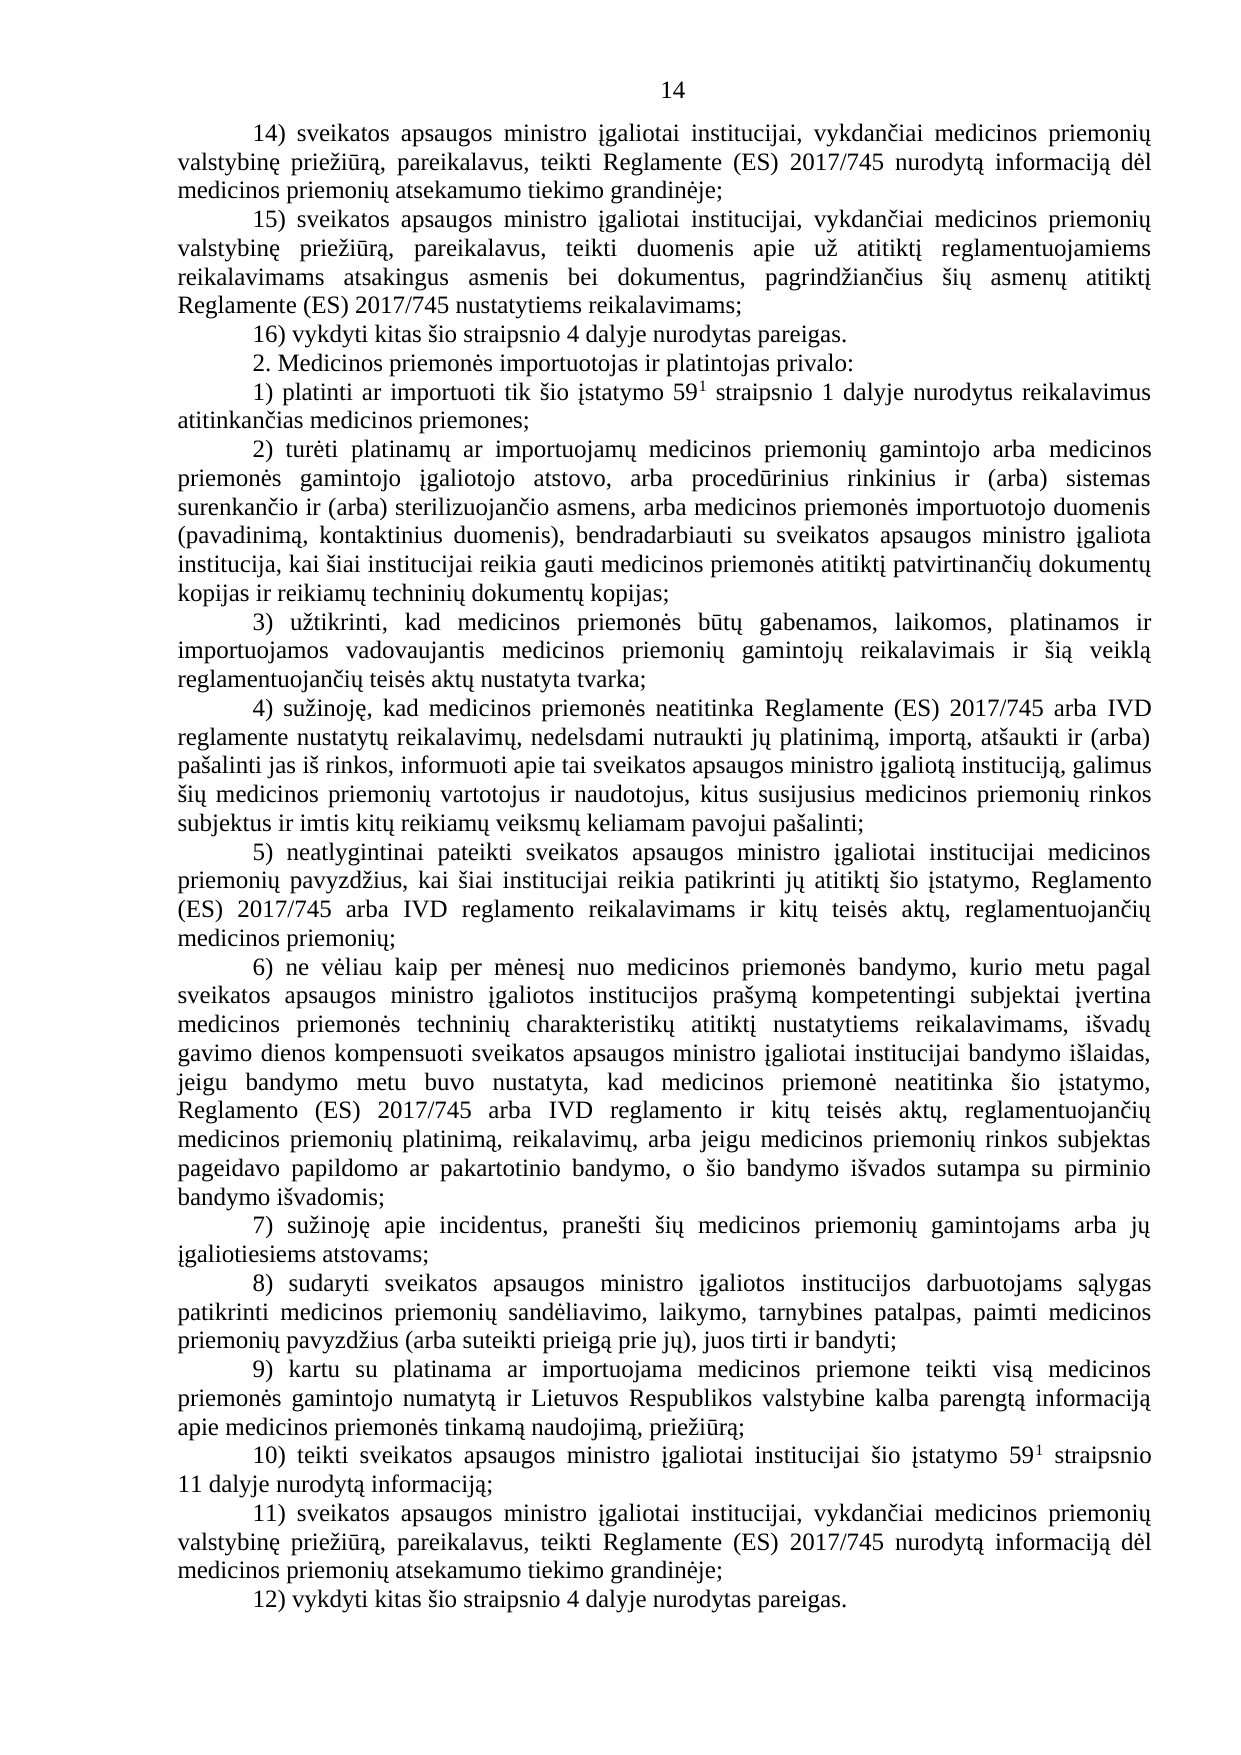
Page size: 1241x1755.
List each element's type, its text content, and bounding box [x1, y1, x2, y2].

text 2. Medicinos priemonės importuotojas ir platintojas privalo: [177, 348, 1152, 377]
text 7) sužinoję apie incidentus, pranešti šių medicinos priemonių gamintojams arba jų įgaliotiesiems atstovams; [177, 1211, 1152, 1268]
text 2) turėti platinamų ar importuojamų medicinos priemonių gamintojo arba medicinos priemonės gamintojo įgaliotojo atstovo, arba procedūrinius rinkinius ir (arba) sistemas surenkančio ir (arba) sterilizuojančio asmens, arba medicinos priemonės importuotojo duomenis (pavadinimą, kontaktinius duomenis), bendradarbiauti su sveikatos apsaugos ministro įgaliota institucija, kai šiai institucijai reikia gauti medicinos priemonės atitiktį patvirtinančių dokumentų kopijas ir reikiamų techninių dokumentų kopijas; [177, 434, 1152, 607]
text 12) vykdyti kitas šio straipsnio 4 dalyje nurodytas pareigas. [177, 1584, 1152, 1613]
text 1) platinti ar importuoti tik šio įstatymo 591 straipsnio 1 dalyje nurodytus reikalavimus atitinkančias medicinos priemones; [177, 377, 1152, 434]
text 11) sveikatos apsaugos ministro įgaliotai institucijai, vykdančiai medicinos priemonių valstybinę priežiūrą, pareikalavus, teikti Reglamente (ES) 2017/745 nurodytą informaciją dėl medicinos priemonių atsekamumo tiekimo grandinėje; [177, 1498, 1152, 1584]
text 10) teikti sveikatos apsaugos ministro įgaliotai institucijai šio įstatymo 591 straipsnio 11 dalyje nurodytą informaciją; [177, 1441, 1152, 1498]
text 4) sužinoję, kad medicinos priemonės neatitinka Reglamente (ES) 2017/745 arba IVD reglamente nustatytų reikalavimų, nedelsdami nutraukti jų platinimą, importą, atšaukti ir (arba) pašalinti jas iš rinkos, informuoti apie tai sveikatos apsaugos ministro įgaliotą instituciją, galimus šių medicinos priemonių vartotojus ir naudotojus, kitus susijusius medicinos priemonių rinkos subjektus ir imtis kitų reikiamų veiksmų keliamam pavojui pašalinti; [177, 693, 1152, 837]
text 16) vykdyti kitas šio straipsnio 4 dalyje nurodytas pareigas. [177, 319, 1152, 348]
text 6) ne vėliau kaip per mėnesį nuo medicinos priemonės bandymo, kurio metu pagal sveikatos apsaugos ministro įgaliotos institucijos prašymą kompetentingi subjektai įvertina medicinos priemonės techninių charakteristikų atitiktį nustatytiems reikalavimams, išvadų gavimo dienos kompensuoti sveikatos apsaugos ministro įgaliotai institucijai bandymo išlaidas, jeigu bandymo metu buvo nustatyta, kad medicinos priemonė neatitinka šio įstatymo, Reglamento (ES) 2017/745 arba IVD reglamento ir kitų teisės aktų, reglamentuojančių medicinos priemonių platinimą, reikalavimų, arba jeigu medicinos priemonių rinkos subjektas pageidavo papildomo ar pakartotinio bandymo, o šio bandymo išvados sutampa su pirminio bandymo išvadomis; [177, 952, 1152, 1211]
text 8) sudaryti sveikatos apsaugos ministro įgaliotos institucijos darbuotojams sąlygas patikrinti medicinos priemonių sandėliavimo, laikymo, tarnybines patalpas, paimti medicinos priemonių pavyzdžius (arba suteikti prieigą prie jų), juos tirti ir bandyti; [177, 1268, 1152, 1354]
text 5) neatlygintinai pateikti sveikatos apsaugos ministro įgaliotai institucijai medicinos priemonių pavyzdžius, kai šiai institucijai reikia patikrinti jų atitiktį šio įstatymo, Reglamento (ES) 2017/745 arba IVD reglamento reikalavimams ir kitų teisės aktų, reglamentuojančių medicinos priemonių; [177, 837, 1152, 952]
text 9) kartu su platinama ar importuojama medicinos priemone teikti visą medicinos priemonės gamintojo numatytą ir Lietuvos Respublikos valstybine kalba parengtą informaciją apie medicinos priemonės tinkamą naudojimą, priežiūrą; [177, 1354, 1152, 1441]
text 15) sveikatos apsaugos ministro įgaliotai institucijai, vykdančiai medicinos priemonių valstybinę priežiūrą, pareikalavus, teikti duomenis apie už atitiktį reglamentuojamiems reikalavimams atsakingus asmenis bei dokumentus, pagrindžiančius šių asmenų atitiktį Reglamente (ES) 2017/745 nustatytiems reikalavimams; [177, 204, 1152, 319]
text 14) sveikatos apsaugos ministro įgaliotai institucijai, vykdančiai medicinos priemonių valstybinę priežiūrą, pareikalavus, teikti Reglamente (ES) 2017/745 nurodytą informaciją dėl medicinos priemonių atsekamumo tiekimo grandinėje; [177, 118, 1152, 204]
text 3) užtikrinti, kad medicinos priemonės būtų gabenamos, laikomos, platinamos ir importuojamos vadovaujantis medicinos priemonių gamintojų reikalavimais ir šią veiklą reglamentuojančių teisės aktų nustatyta tvarka; [177, 607, 1152, 693]
